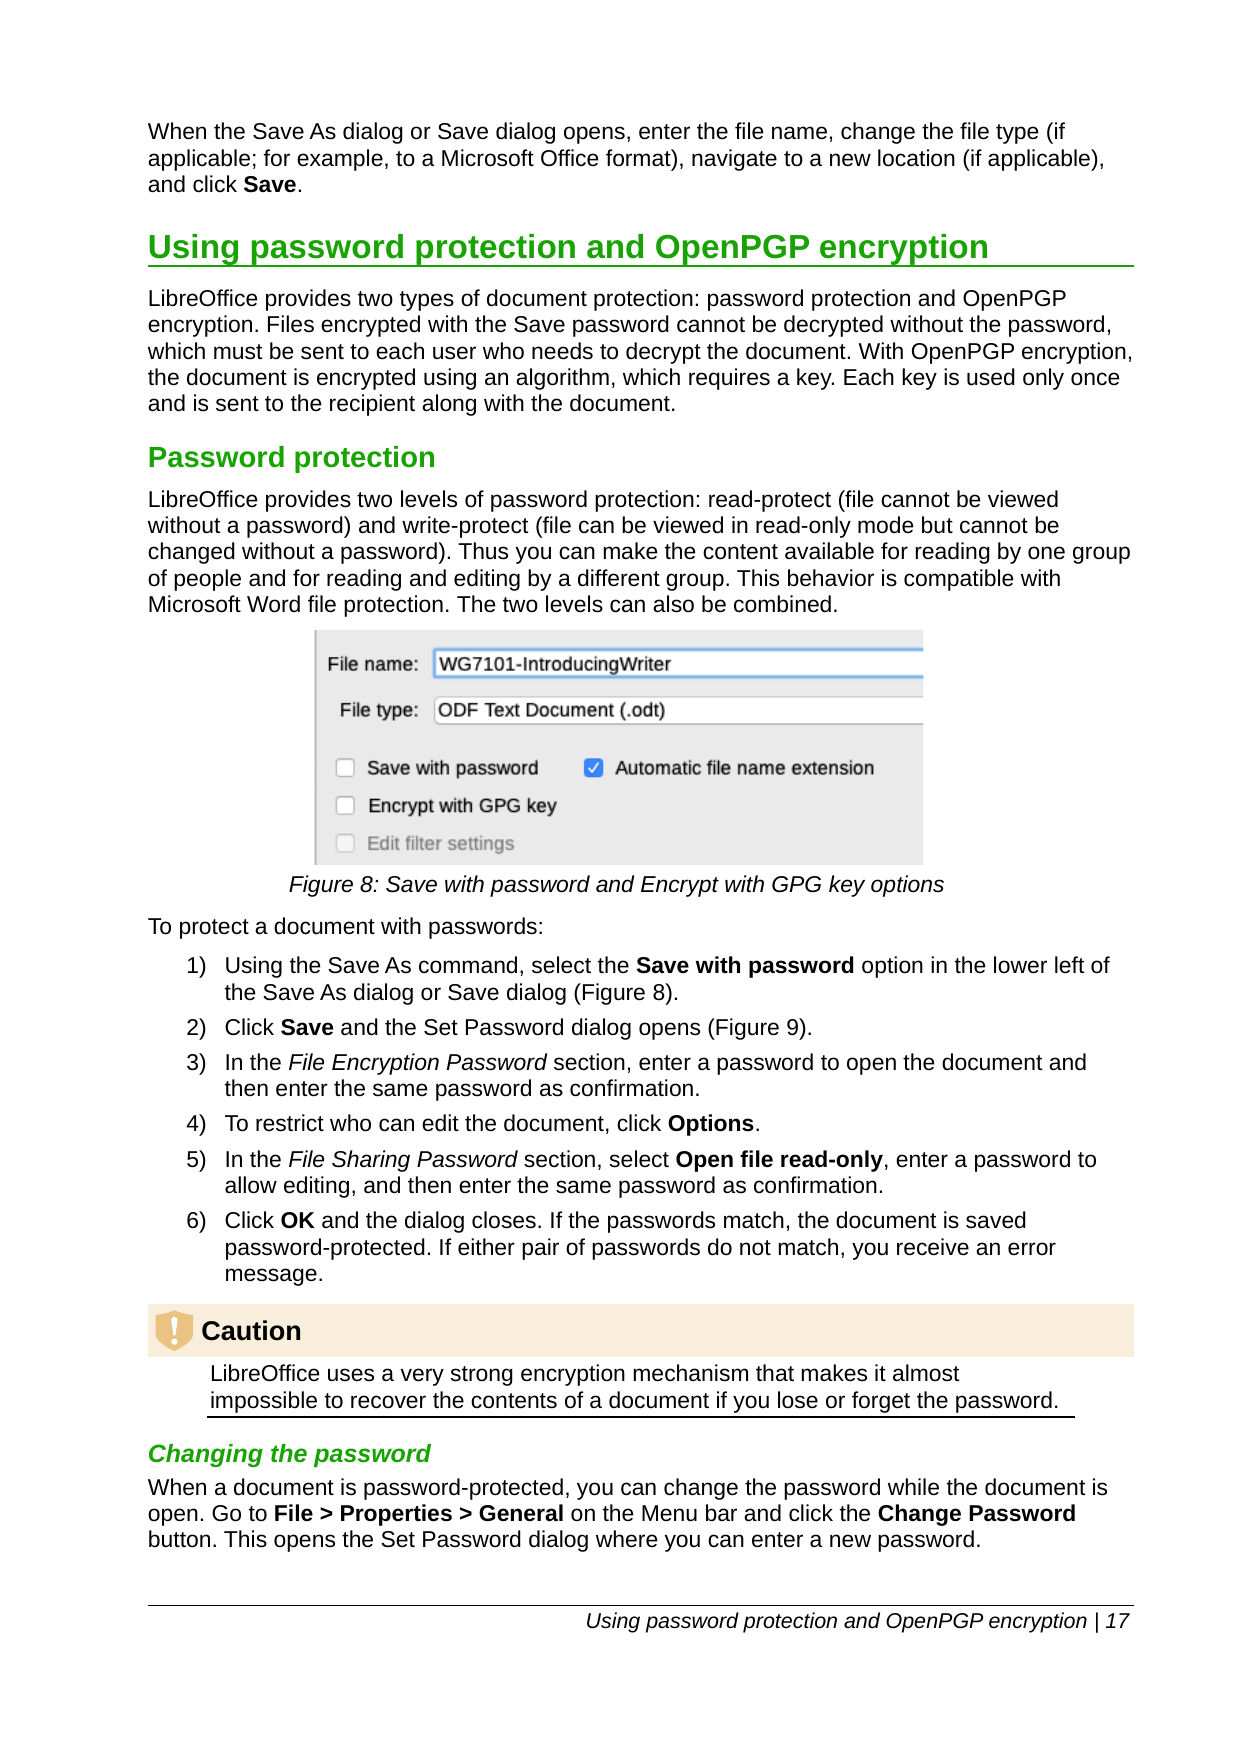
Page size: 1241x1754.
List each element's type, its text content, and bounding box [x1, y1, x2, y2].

text LibreOffice uses a very strong encryption mechanism that makes it almost impossible to recover the contents of a document if you lose or forget the password. [207, 1357, 1075, 1416]
list Using the Save As command, select the Save with password option in the lower left of the Save As dialog or Save dialog (Figure 8). [207, 952, 1134, 1005]
list Click Save and the Set Password dialog opens (Figure 9). [207, 1014, 1134, 1040]
text LibreOffice provides two levels of password protection: read-protect (file cannot be viewed without a password) and write-protect (file can be viewed in read-only mode but cannot be changed without a password). Thus you can make the content available for reading by one group of people and for reading and editing by a different group. This behavior is compatible with Microsoft Word file protection. The two levels can also be combined. [148, 486, 1134, 617]
subtitle Changing the password [148, 1439, 1134, 1468]
text Figure 8: Save with password and Encrypt with GPG key options [289, 630, 993, 897]
subtitle Caution [148, 1304, 1134, 1357]
text When the Save As dialog or Save dialog opens, enter the file name, change the file type (if applicable; for example, to a Microsoft Office format), navigate to a new location (if applicable), and click Save. [148, 118, 1134, 197]
text To protect a document with passwords: [148, 913, 1134, 939]
picture [314, 630, 924, 865]
text LibreOffice provides two types of document protection: password protection and OpenPGP encryption. Files encrypted with the Save password cannot be decrypted without the password, which must be sent to each user who needs to decrypt the document. With OpenPGP encryption, the document is encrypted using an algorithm, which requires a key. Each key is used only once and is sent to the recipient along with the document. [148, 285, 1134, 417]
text When a document is password-protected, you can change the password while the document is open. Go to File > Properties > General on the Menu bar and click the Change Password button. This opens the Set Password dialog where you can enter a new password. [148, 1473, 1134, 1553]
subtitle Using password protection and OpenPGP encryption [148, 227, 1134, 265]
list Click OK and the dialog closes. If the passwords match, the document is saved password-protected. If either pair of passwords do not match, you receive an error message. [207, 1207, 1134, 1286]
list To restrict who can edit the document, click Options. [207, 1110, 1134, 1137]
list In the File Sharing Password section, select Open file read-only, enter a password to allow editing, and then enter the same password as confirmation. [207, 1146, 1134, 1198]
subtitle Password protection [148, 440, 1134, 474]
list In the File Encryption Password section, enter a password to open the document and then enter the same password as confirmation. [207, 1049, 1134, 1102]
